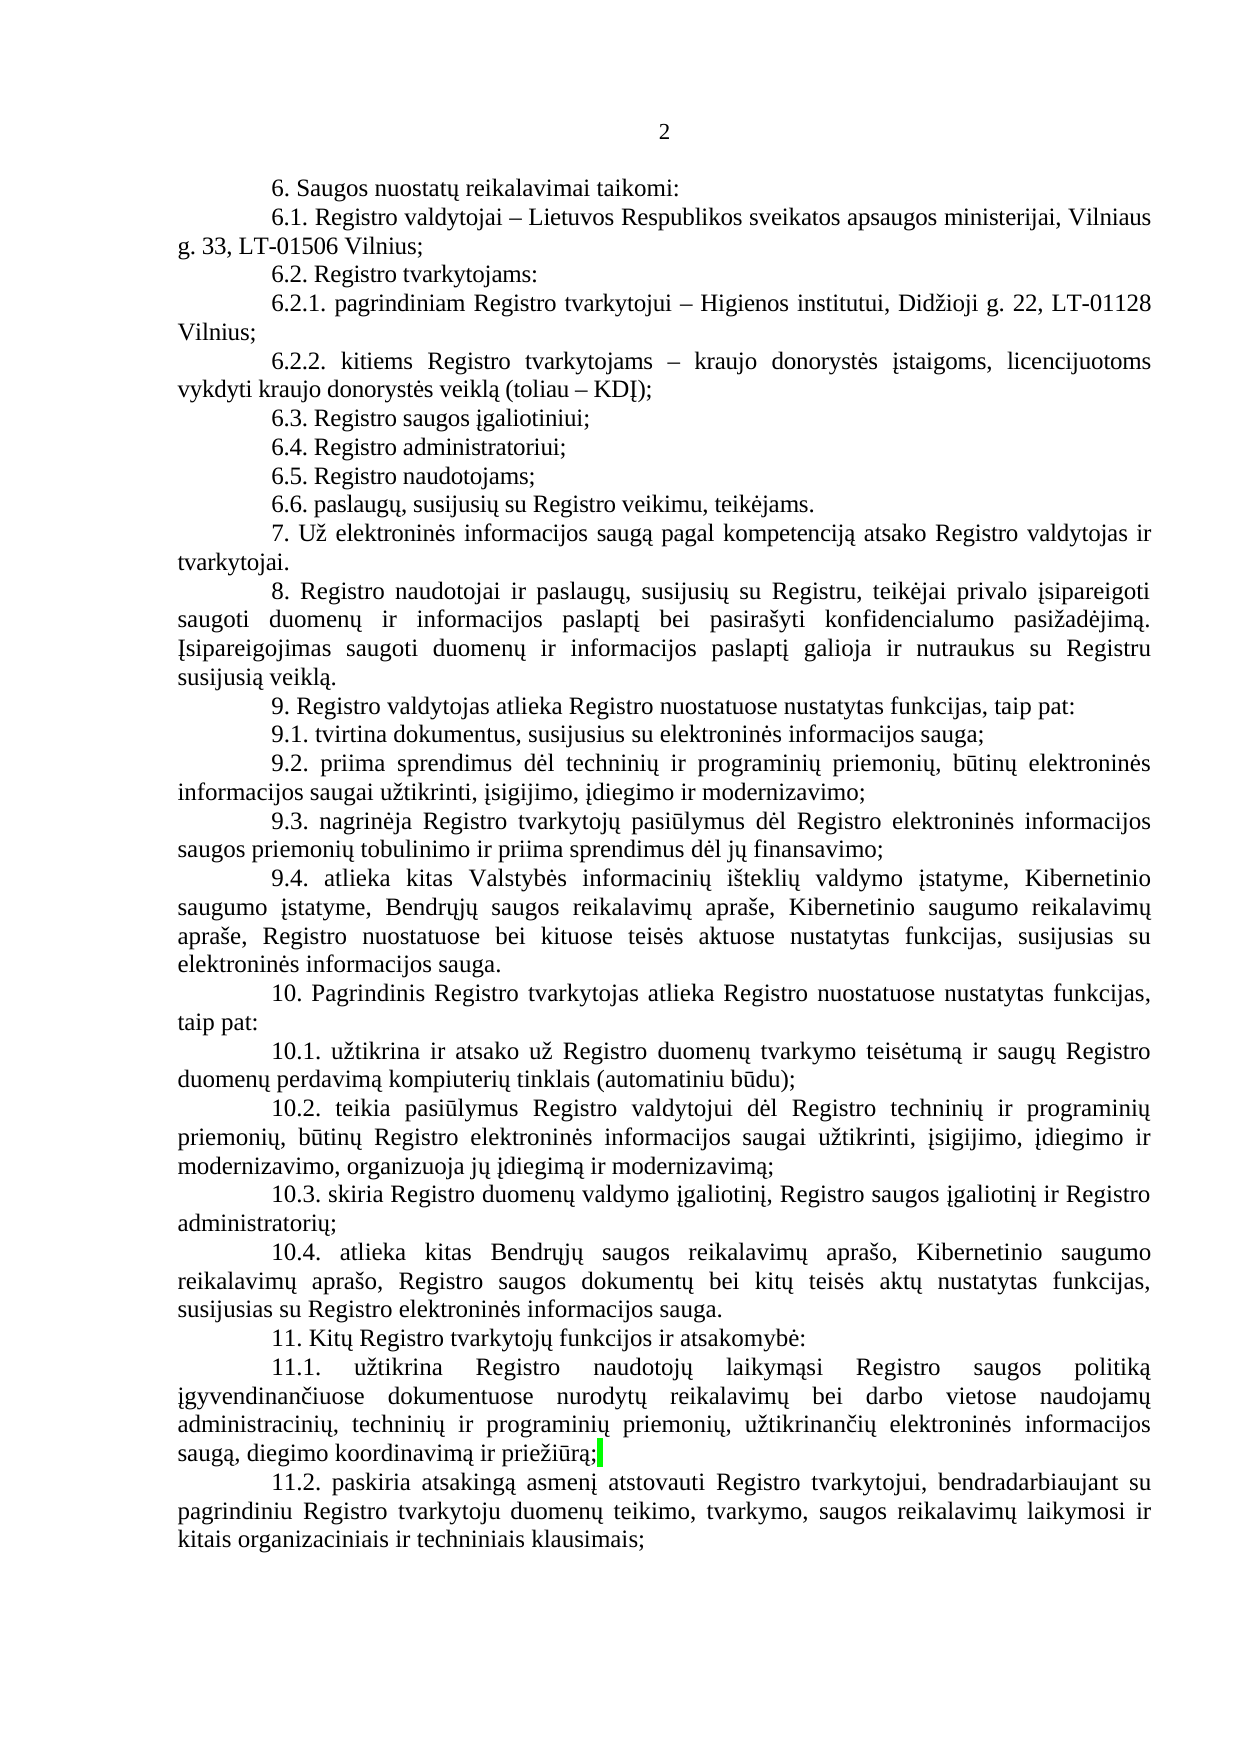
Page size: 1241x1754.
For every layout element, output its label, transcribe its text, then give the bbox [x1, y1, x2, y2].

text 9.2. priima sprendimus dėl techninių ir programinių priemonių, būtinų elektroninės informacijos saugai užtikrinti, įsigijimo, įdiegimo ir modernizavimo; [177, 748, 1152, 806]
text 6. Saugos nuostatų reikalavimai taikomi: [177, 173, 1152, 202]
text 6.1. Registro valdytojai – Lietuvos Respublikos sveikatos apsaugos ministerijai, Vilniaus g. 33, LT-01506 Vilnius; [177, 202, 1152, 259]
text 6.2.2. kitiems Registro tvarkytojams – kraujo donorystės įstaigoms, licencijuotoms vykdyti kraujo donorystės veiklą (toliau – KDĮ); [177, 346, 1152, 403]
text 11.2. paskiria atsakingą asmenį atstovauti Registro tvarkytojui, bendradarbiaujant su pagrindiniu Registro tvarkytoju duomenų teikimo, tvarkymo, saugos reikalavimų laikymosi ir kitais organizaciniais ir techniniais klausimais; [177, 1467, 1152, 1553]
text 6.6. paslaugų, susijusių su Registro veikimu, teikėjams. [177, 489, 1152, 518]
text 10. Pagrindinis Registro tvarkytojas atlieka Registro nuostatuose nustatytas funkcijas, taip pat: [177, 978, 1152, 1036]
text 6.5. Registro naudotojams; [177, 461, 1152, 489]
text 9.1. tvirtina dokumentus, susijusius su elektroninės informacijos sauga; [177, 719, 1152, 748]
text 11. Kitų Registro tvarkytojų funkcijos ir atsakomybė: [177, 1323, 1152, 1352]
text 10.3. skiria Registro duomenų valdymo įgaliotinį, Registro saugos įgaliotinį ir Registro administratorių; [177, 1179, 1152, 1237]
text 6.2.1. pagrindiniam Registro tvarkytojui – Higienos institutui, Didžioji g. 22, LT-01128 Vilnius; [177, 288, 1152, 346]
text 9. Registro valdytojas atlieka Registro nuostatuose nustatytas funkcijas, taip pat: [177, 691, 1152, 719]
text 11.1. užtikrina Registro naudotojų laikymąsi Registro saugos politiką įgyvendinančiuose dokumentuose nurodytų reikalavimų bei darbo vietose naudojamų administracinių, techninių ir programinių priemonių, užtikrinančių elektroninės informacijos saugą, diegimo koordinavimą ir priežiūrą; [177, 1352, 1152, 1467]
text 10.4. atlieka kitas Bendrųjų saugos reikalavimų aprašo, Kibernetinio saugumo reikalavimų aprašo, Registro saugos dokumentų bei kitų teisės aktų nustatytas funkcijas, susijusias su Registro elektroninės informacijos sauga. [177, 1237, 1152, 1323]
text 10.1. užtikrina ir atsako už Registro duomenų tvarkymo teisėtumą ir saugų Registro duomenų perdavimą kompiuterių tinklais (automatiniu būdu); [177, 1036, 1152, 1093]
text 8. Registro naudotojai ir paslaugų, susijusių su Registru, teikėjai privalo įsipareigoti saugoti duomenų ir informacijos paslaptį bei pasirašyti konfidencialumo pasižadėjimą. Įsipareigojimas saugoti duomenų ir informacijos paslaptį galioja ir nutraukus su Registru susijusią veiklą. [177, 576, 1152, 691]
text 6.2. Registro tvarkytojams: [177, 259, 1152, 288]
text 9.4. atlieka kitas Valstybės informacinių išteklių valdymo įstatyme, Kibernetinio saugumo įstatyme, Bendrųjų saugos reikalavimų apraše, Kibernetinio saugumo reikalavimų apraše, Registro nuostatuose bei kituose teisės aktuose nustatytas funkcijas, susijusias su elektroninės informacijos sauga. [177, 863, 1152, 978]
text 10.2. teikia pasiūlymus Registro valdytojui dėl Registro techninių ir programinių priemonių, būtinų Registro elektroninės informacijos saugai užtikrinti, įsigijimo, įdiegimo ir modernizavimo, organizuoja jų įdiegimą ir modernizavimą; [177, 1093, 1152, 1179]
text 6.3. Registro saugos įgaliotiniui; [177, 403, 1152, 432]
text 9.3. nagrinėja Registro tvarkytojų pasiūlymus dėl Registro elektroninės informacijos saugos priemonių tobulinimo ir priima sprendimus dėl jų finansavimo; [177, 806, 1152, 863]
text 6.4. Registro administratoriui; [177, 432, 1152, 461]
text 7. Už elektroninės informacijos saugą pagal kompetenciją atsako Registro valdytojas ir tvarkytojai. [177, 518, 1152, 576]
